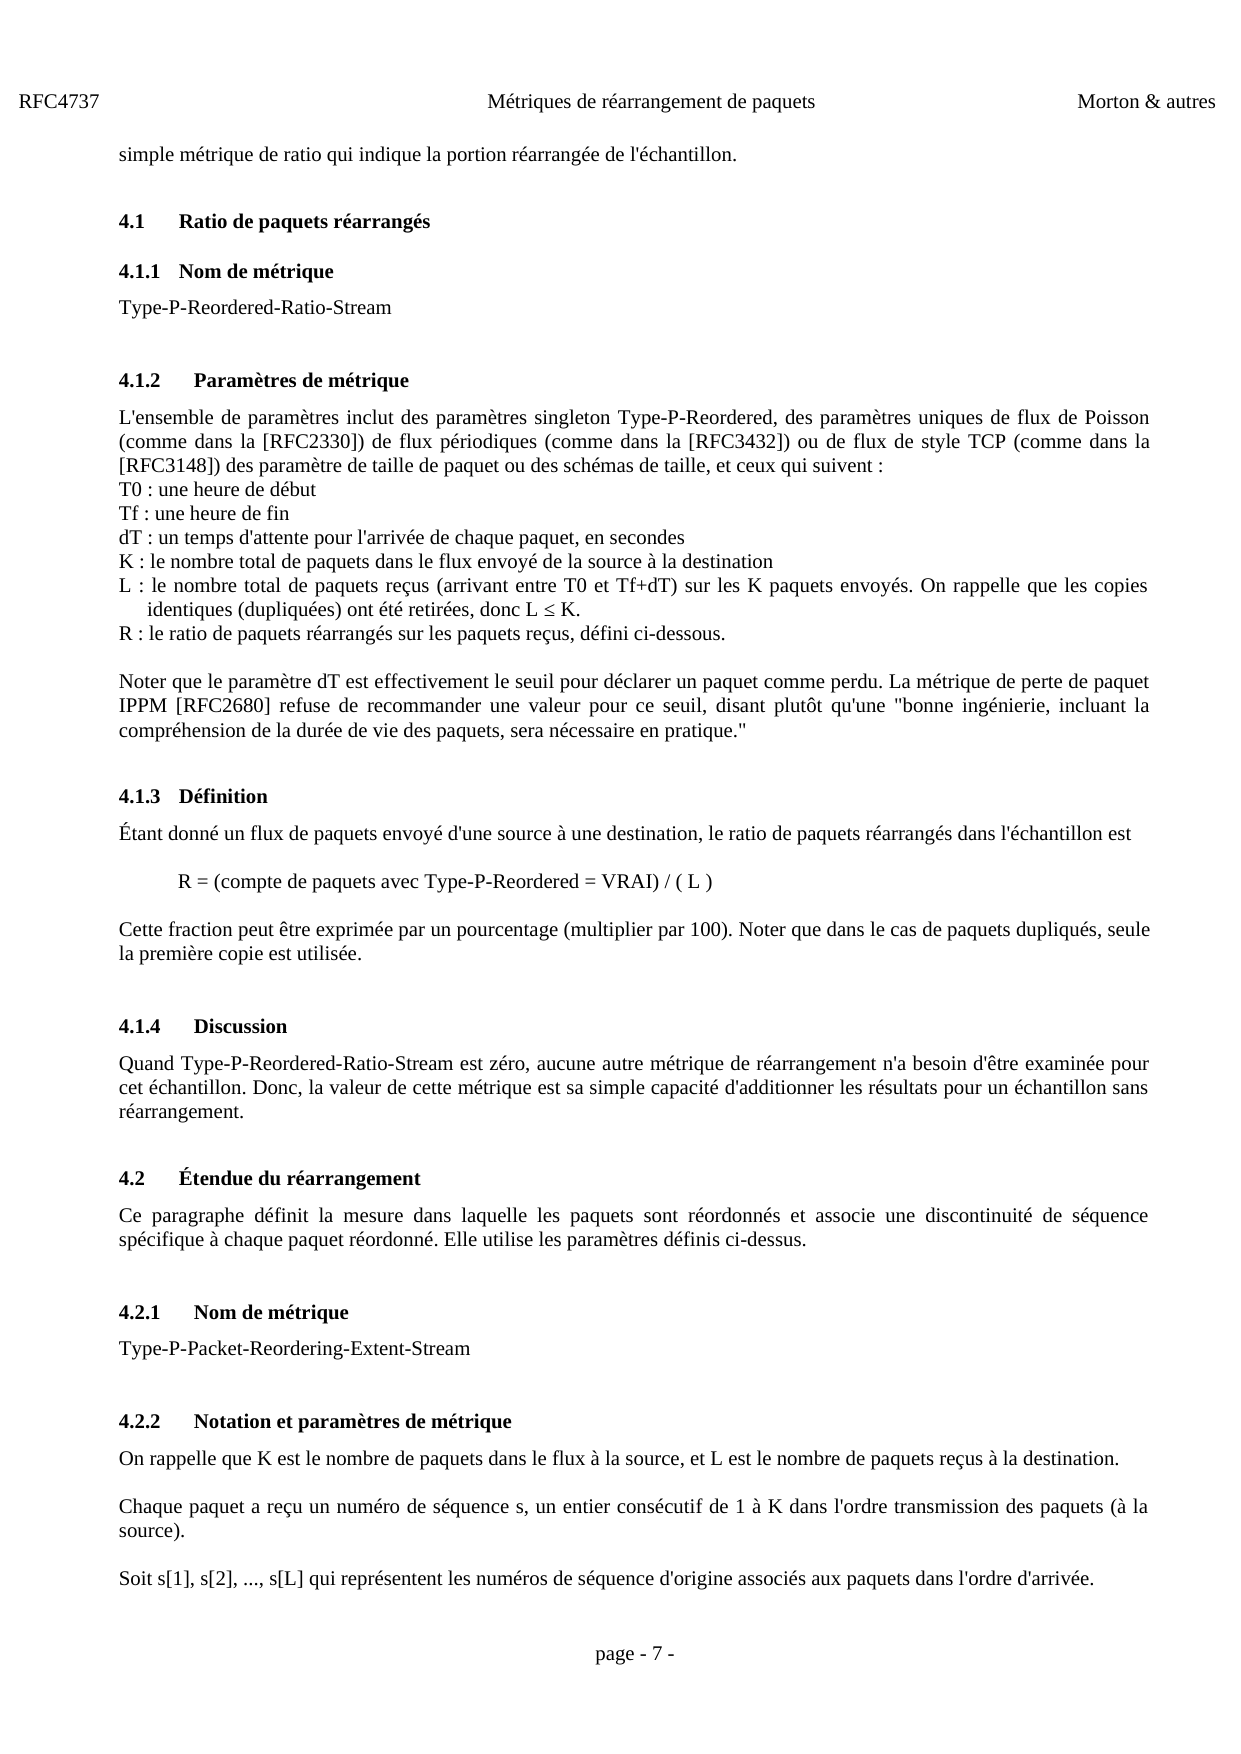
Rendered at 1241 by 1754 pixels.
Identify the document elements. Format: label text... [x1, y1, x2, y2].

text Tf : une heure de fin [119, 501, 1151, 525]
text Étant donné un flux de paquets envoyé d'une source à une destination, le ratio de paquets réarrangés dans l'échantillon est [119, 821, 1151, 845]
text L : le nombre total de paquets reçus (arrivant entre T0 et Tf+dT) sur les K paquets envoyés. On rappelle que les copies identiques (dupliquées) ont été retirées, donc L ≤ K. [119, 573, 1151, 621]
subtitle 4.1.1 Nom de métrique [119, 258, 1151, 283]
subtitle 4.1 Ratio de paquets réarrangés [119, 209, 1151, 233]
text Type-P-Reordered-Ratio-Stream [119, 295, 1151, 319]
subtitle 4.2.2 Notation et paramètres de métrique [119, 1409, 1151, 1433]
subtitle 4.1.3 Définition [119, 784, 1151, 808]
subtitle 4.1.4 Discussion [119, 1014, 1151, 1038]
text L'ensemble de paramètres inclut des paramètres singleton Type-P-Reordered, des paramètres uniques de flux de Poisson (comme dans la [RFC2330]) de flux périodiques (comme dans la [RFC3432]) ou de flux de style TCP (comme dans la [RFC3148]) des paramètre de taille de paquet ou des schémas de taille, et ceux qui suivent : [119, 405, 1151, 477]
subtitle 4.2.1 Nom de métrique [119, 1300, 1151, 1324]
text T0 : une heure de début [119, 477, 1151, 501]
text Ce paragraphe définit la mesure dans laquelle les paquets sont réordonnés et associe une discontinuité de séquence spécifique à chaque paquet réordonné. Elle utilise les paramètres définis ci-dessus. [119, 1202, 1151, 1251]
text Type-P-Packet-Reordering-Extent-Stream [119, 1336, 1151, 1360]
text K : le nombre total de paquets dans le flux envoyé de la source à la destination [119, 549, 1151, 573]
text simple métrique de ratio qui indique la portion réarrangée de l'échantillon. [119, 142, 1151, 166]
text Chaque paquet a reçu un numéro de séquence s, un entier consécutif de 1 à K dans l'ordre transmission des paquets (à la source). [119, 1494, 1151, 1542]
text Quand Type-P-Reordered-Ratio-Stream est zéro, aucune autre métrique de réarrangement n'a besoin d'être examinée pour cet échantillon. Donc, la valeur de cette métrique est sa simple capacité d'additionner les résultats pour un échantillon sans réarrangement. [119, 1051, 1151, 1123]
subtitle 4.1.2 Paramètres de métrique [119, 368, 1151, 392]
text dT : un temps d'attente pour l'arrivée de chaque paquet, en secondes [119, 525, 1151, 549]
text On rappelle que K est le nombre de paquets dans le flux à la source, et L est le nombre de paquets reçus à la destination. [119, 1446, 1151, 1470]
text R : le ratio de paquets réarrangés sur les paquets reçus, défini ci-dessous. [119, 621, 1151, 645]
text Soit s[1], s[2], ..., s[L] qui représentent les numéros de séquence d'origine associés aux paquets dans l'ordre d'arrivée. [119, 1566, 1151, 1590]
subtitle 4.2 Étendue du réarrangement [119, 1166, 1151, 1190]
text Cette fraction peut être exprimée par un pourcentage (multiplier par 100). Noter que dans le cas de paquets dupliqués, seule la première copie est utilisée. [119, 917, 1151, 965]
text R = (compte de paquets avec Type-P-Reordered = VRAI) / ( L ) [178, 869, 1151, 893]
text Noter que le paramètre dT est effectivement le seuil pour déclarer un paquet comme perdu. La métrique de perte de paquet IPPM [RFC2680] refuse de recommander une valeur pour ce seuil, disant plutôt qu'une "bonne ingénierie, incluant la compréhension de la durée de vie des paquets, sera nécessaire en pratique." [119, 669, 1151, 742]
